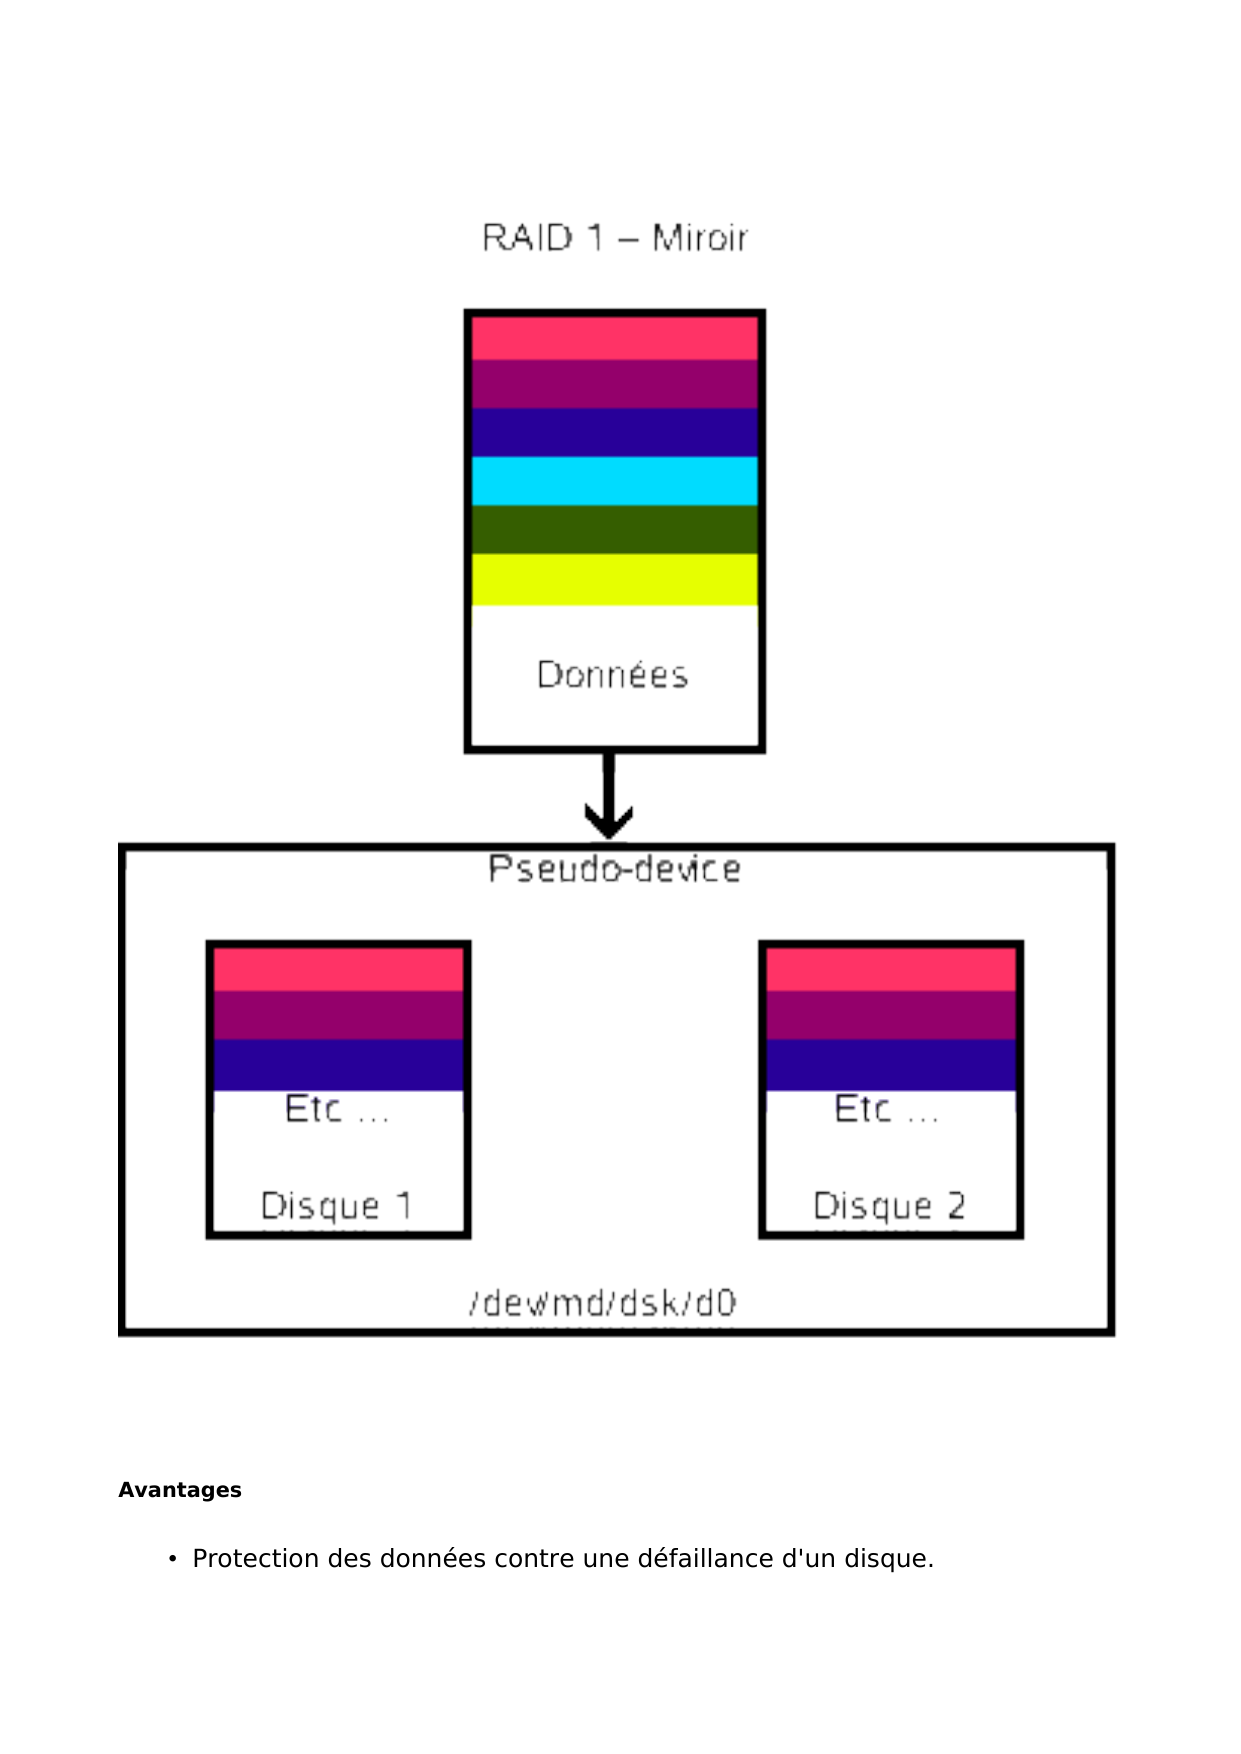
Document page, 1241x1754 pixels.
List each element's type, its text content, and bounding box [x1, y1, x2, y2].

list Protection des données contre une défaillance d'un disque. [177, 1544, 1122, 1573]
subtitle Avantages [118, 1478, 1122, 1502]
picture [118, 118, 1123, 1441]
